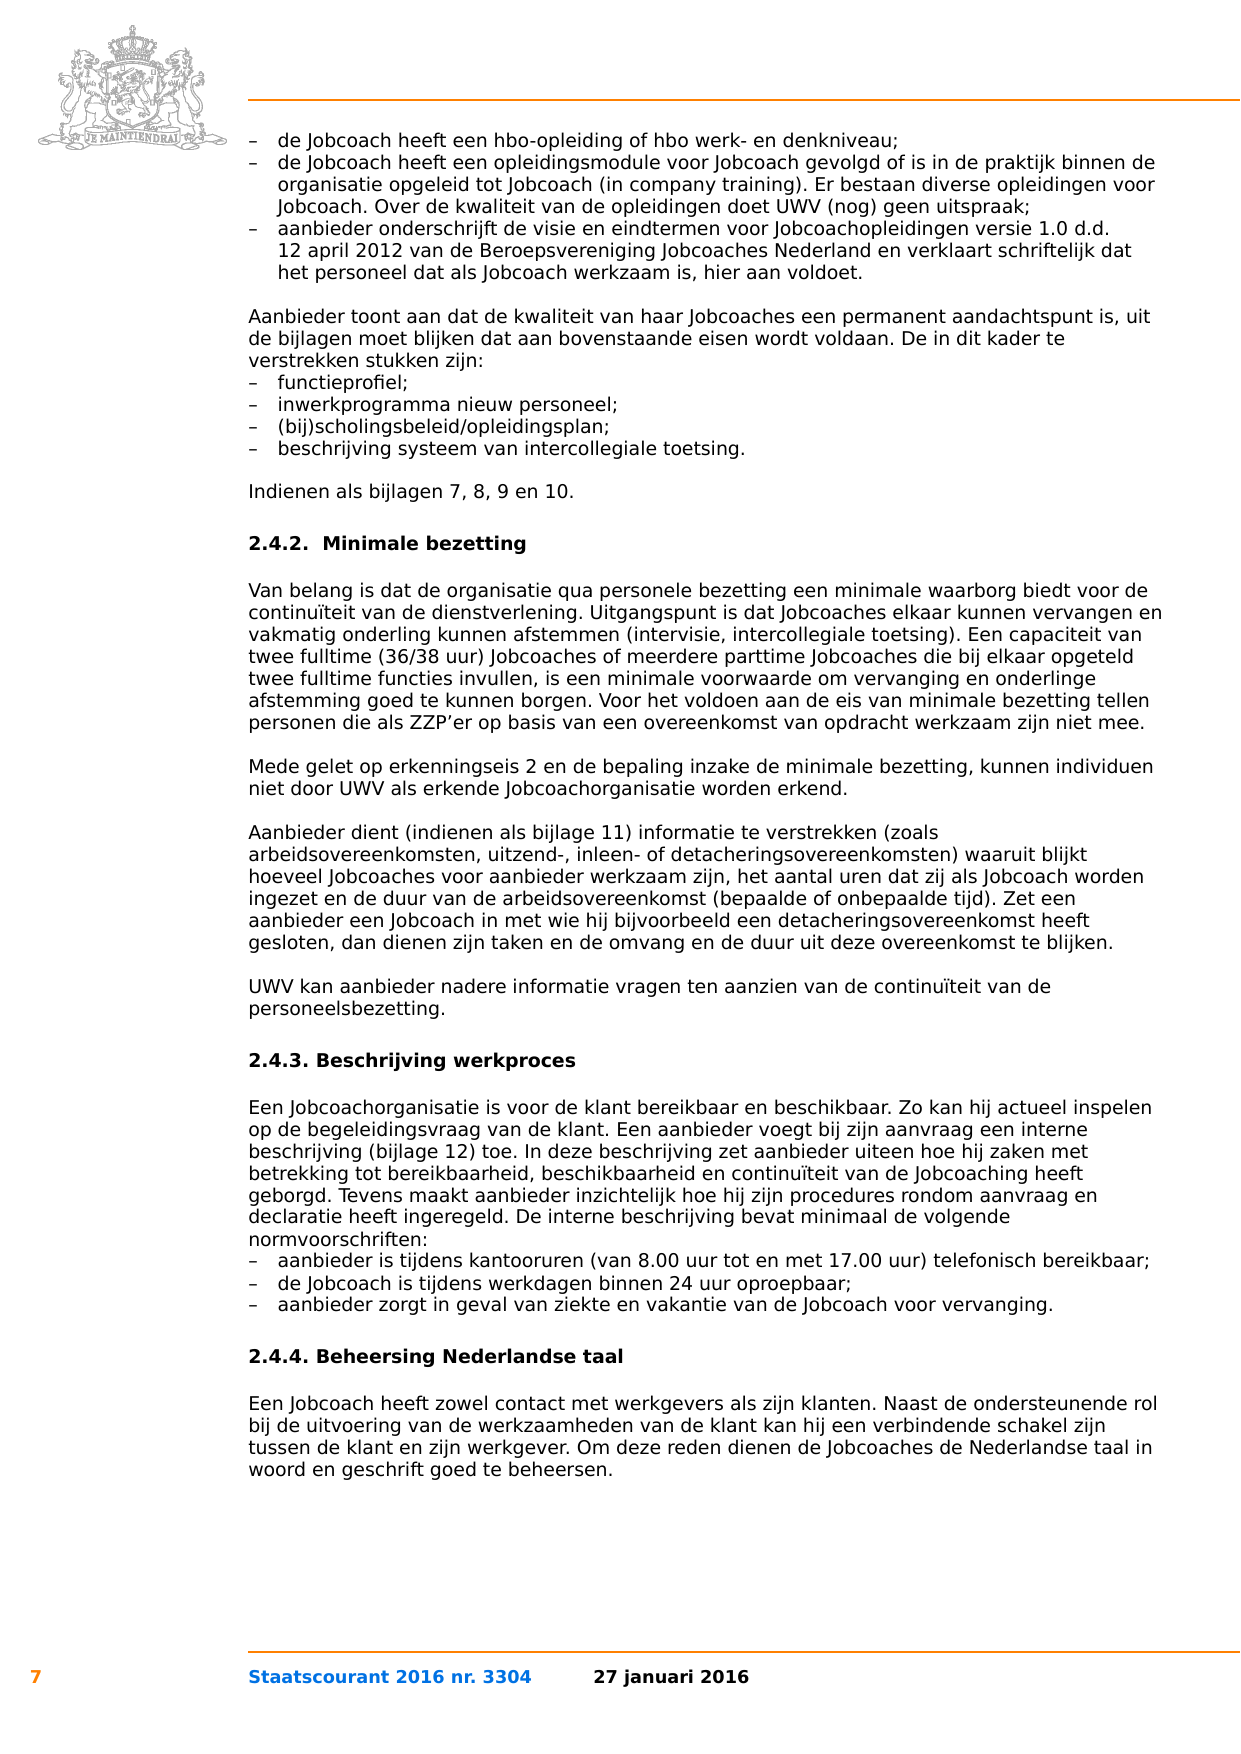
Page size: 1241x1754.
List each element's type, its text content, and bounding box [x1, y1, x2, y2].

text – functieprofiel; [248, 372, 1163, 393]
text Aanbieder toont aan dat de kwaliteit van haar Jobcoaches een permanent aandachtspunt is, uit de bijlagen moet blijken dat aan bovenstaande eisen wordt voldaan. De in dit kader te verstrekken stukken zijn: [248, 306, 1163, 372]
text – beschrijving systeem van intercollegiale toetsing. [248, 437, 1163, 459]
text – de Jobcoach heeft een hbo-opleiding of hbo werk- en denkniveau; [248, 130, 1163, 152]
picture [38, 25, 227, 150]
text UWV kan aanbieder nadere informatie vragen ten aanzien van de continuïteit van de personeelsbezetting. [248, 976, 1163, 1019]
text – inwerkprogramma nieuw personeel; [248, 393, 1163, 416]
text Indienen als bijlagen 7, 8, 9 en 10. [248, 481, 1163, 503]
text – de Jobcoach is tijdens werkdagen binnen 24 uur oproepbaar; [248, 1272, 1163, 1294]
subtitle 2.4.3. Beschrijving werkproces [248, 1049, 1163, 1072]
text Mede gelet op erkenningseis 2 en de bepaling inzake de minimale bezetting, kunnen individuen niet door UWV als erkende Jobcoachorganisatie worden erkend. [248, 756, 1163, 800]
text Aanbieder dient (indienen als bijlage 11) informatie te verstrekken (zoals arbeidsovereenkomsten, uitzend-, inleen- of detacheringsovereenkomsten) waaruit blijkt hoeveel Jobcoaches voor aanbieder werkzaam zijn, het aantal uren dat zij als Jobcoach worden ingezet en de duur van de arbeidsovereenkomst (bepaalde of onbepaalde tijd). Zet een aanbieder een Jobcoach in met wie hij bijvoorbeeld een detacheringsovereenkomst heeft gesloten, dan dienen zijn taken en de omvang en de duur uit deze overeenkomst te blijken. [248, 822, 1163, 954]
text – aanbieder onderschrijft de visie en eindtermen voor Jobcoachopleidingen versie 1.0 d.d. 12 april 2012 van de Beroepsvereniging Jobcoaches Nederland en verklaart schriftelijk dat het personeel dat als Jobcoach werkzaam is, hier aan voldoet. [248, 218, 1163, 284]
subtitle 2.4.4. Beheersing Nederlandse taal [248, 1346, 1163, 1368]
text – de Jobcoach heeft een opleidingsmodule voor Jobcoach gevolgd of is in de praktijk binnen de organisatie opgeleid tot Jobcoach (in company training). Er bestaan diverse opleidingen voor Jobcoach. Over de kwaliteit van de opleidingen doet UWV (nog) geen uitspraak; [248, 152, 1163, 218]
text – aanbieder zorgt in geval van ziekte en vakantie van de Jobcoach voor vervanging. [248, 1294, 1163, 1316]
text – aanbieder is tijdens kantooruren (van 8.00 uur tot en met 17.00 uur) telefonisch bereikbaar; [248, 1250, 1163, 1272]
text Een Jobcoach heeft zowel contact met werkgevers als zijn klanten. Naast de ondersteunende rol bij de uitvoering van de werkzaamheden van de klant kan hij een verbindende schakel zijn tussen de klant en zijn werkgever. Om deze reden dienen de Jobcoaches de Nederlandse taal in woord en geschrift goed te beheersen. [248, 1393, 1163, 1481]
subtitle 2.4.2. Minimale bezetting [248, 533, 1163, 555]
text – (bij)scholingsbeleid/opleidingsplan; [248, 416, 1163, 437]
text Een Jobcoachorganisatie is voor de klant bereikbaar en beschikbaar. Zo kan hij actueel inspelen op de begeleidingsvraag van de klant. Een aanbieder voegt bij zijn aanvraag een interne beschrijving (bijlage 12) toe. In deze beschrijving zet aanbieder uiteen hoe hij zaken met betrekking tot bereikbaarheid, beschikbaarheid en continuïteit van de Jobcoaching heeft geborgd. Tevens maakt aanbieder inzichtelijk hoe hij zijn procedures rondom aanvraag en declaratie heeft ingeregeld. De interne beschrijving bevat minimaal de volgende normvoorschriften: [248, 1097, 1163, 1250]
text Van belang is dat de organisatie qua personele bezetting een minimale waarborg biedt voor de continuïteit van de dienstverlening. Uitgangspunt is dat Jobcoaches elkaar kunnen vervangen en vakmatig onderling kunnen afstemmen (intervisie, intercollegiale toetsing). Een capaciteit van twee fulltime (36/38 uur) Jobcoaches of meerdere parttime Jobcoaches die bij elkaar opgeteld twee fulltime functies invullen, is een minimale voorwaarde om vervanging en onderlinge afstemming goed te kunnen borgen. Voor het voldoen aan de eis van minimale bezetting tellen personen die als ZZP’er op basis van een overeenkomst van opdracht werkzaam zijn niet mee. [248, 580, 1163, 734]
